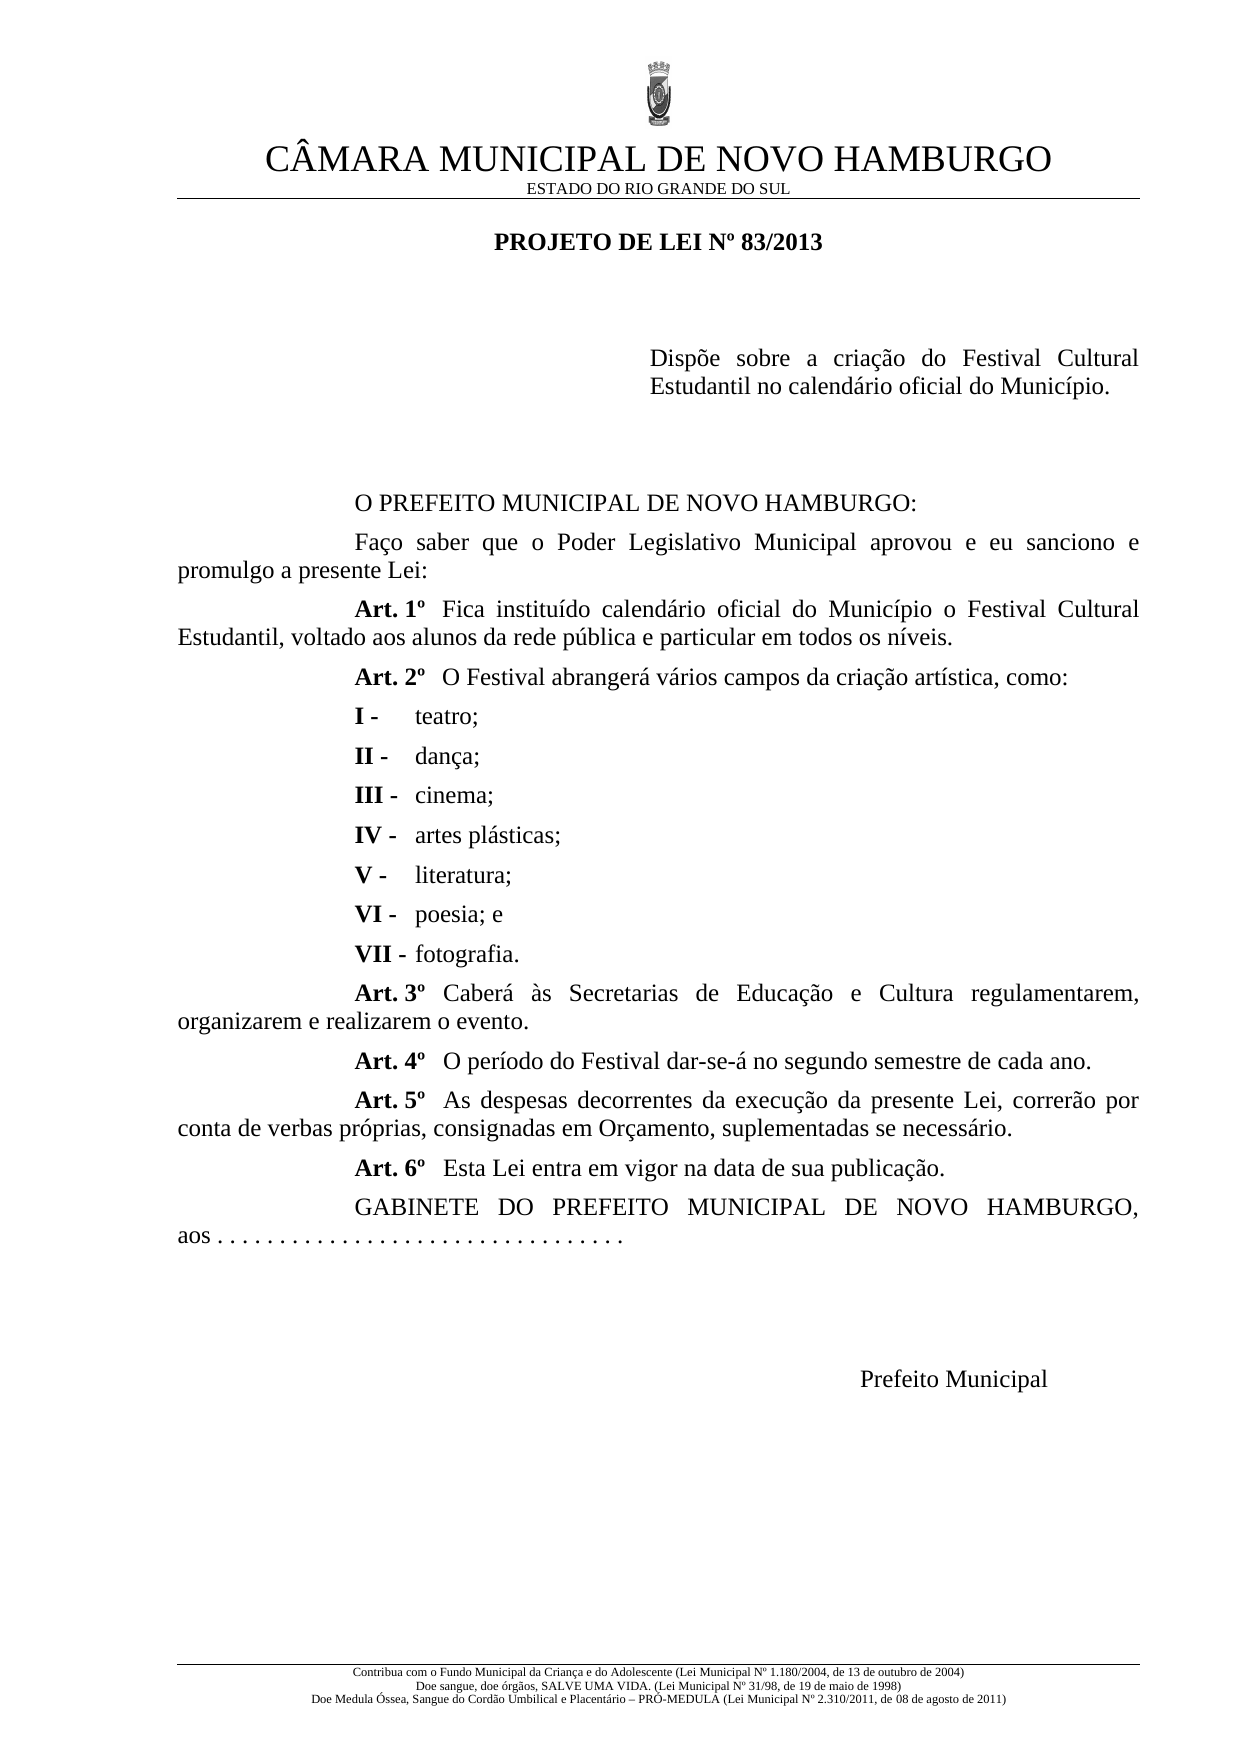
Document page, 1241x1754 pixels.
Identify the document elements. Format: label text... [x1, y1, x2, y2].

text GABINETE DO PREFEITO MUNICIPAL DE NOVO HAMBURGO, aos . . . . . . . . . . . . . . . . . . . . . . . . . . . . . . . . . [177, 1193, 1140, 1249]
text Art. 4º O período do Festival dar-se-á no segundo semestre de cada ano. [177, 1047, 1140, 1074]
text Art. 5º As despesas decorrentes da execução da presente Lei, correrão por conta de verbas próprias, consignadas em Orçamento, suplementadas se necessário. [177, 1086, 1140, 1142]
text Prefeito Municipal [768, 1365, 1140, 1393]
text I - teatro; [177, 702, 1140, 730]
text Faço saber que o Poder Legislativo Municipal aprovou e eu sanciono e promulgo a presente Lei: [177, 528, 1140, 584]
text VII - fotografia. [177, 940, 1140, 968]
text O PREFEITO MUNICIPAL DE NOVO HAMBURGO: [177, 489, 1140, 516]
text Art. 3º Caberá às Secretarias de Educação e Cultura regulamentarem, organizarem e realizarem o evento. [177, 979, 1140, 1035]
text Art. 2º O Festival abrangerá vários campos da criação artística, como: [177, 663, 1140, 691]
text IV - artes plásticas; [177, 821, 1140, 849]
text Dispõe sobre a criação do Festival Cultural Estudantil no calendário oficial do Município. [649, 344, 1140, 400]
text II - dança; [177, 742, 1140, 770]
text Art. 6º Esta Lei entra em vigor na data de sua publicação. [177, 1154, 1140, 1181]
text V - literatura; [177, 861, 1140, 888]
text PROJETO DE LEI Nº 83/2013 [177, 228, 1140, 256]
text VI - poesia; e [177, 900, 1140, 928]
text III - cinema; [177, 782, 1140, 809]
text Art. 1º Fica instituído calendário oficial do Município o Festival Cultural Estudantil, voltado aos alunos da rede pública e particular em todos os níveis. [177, 596, 1140, 651]
